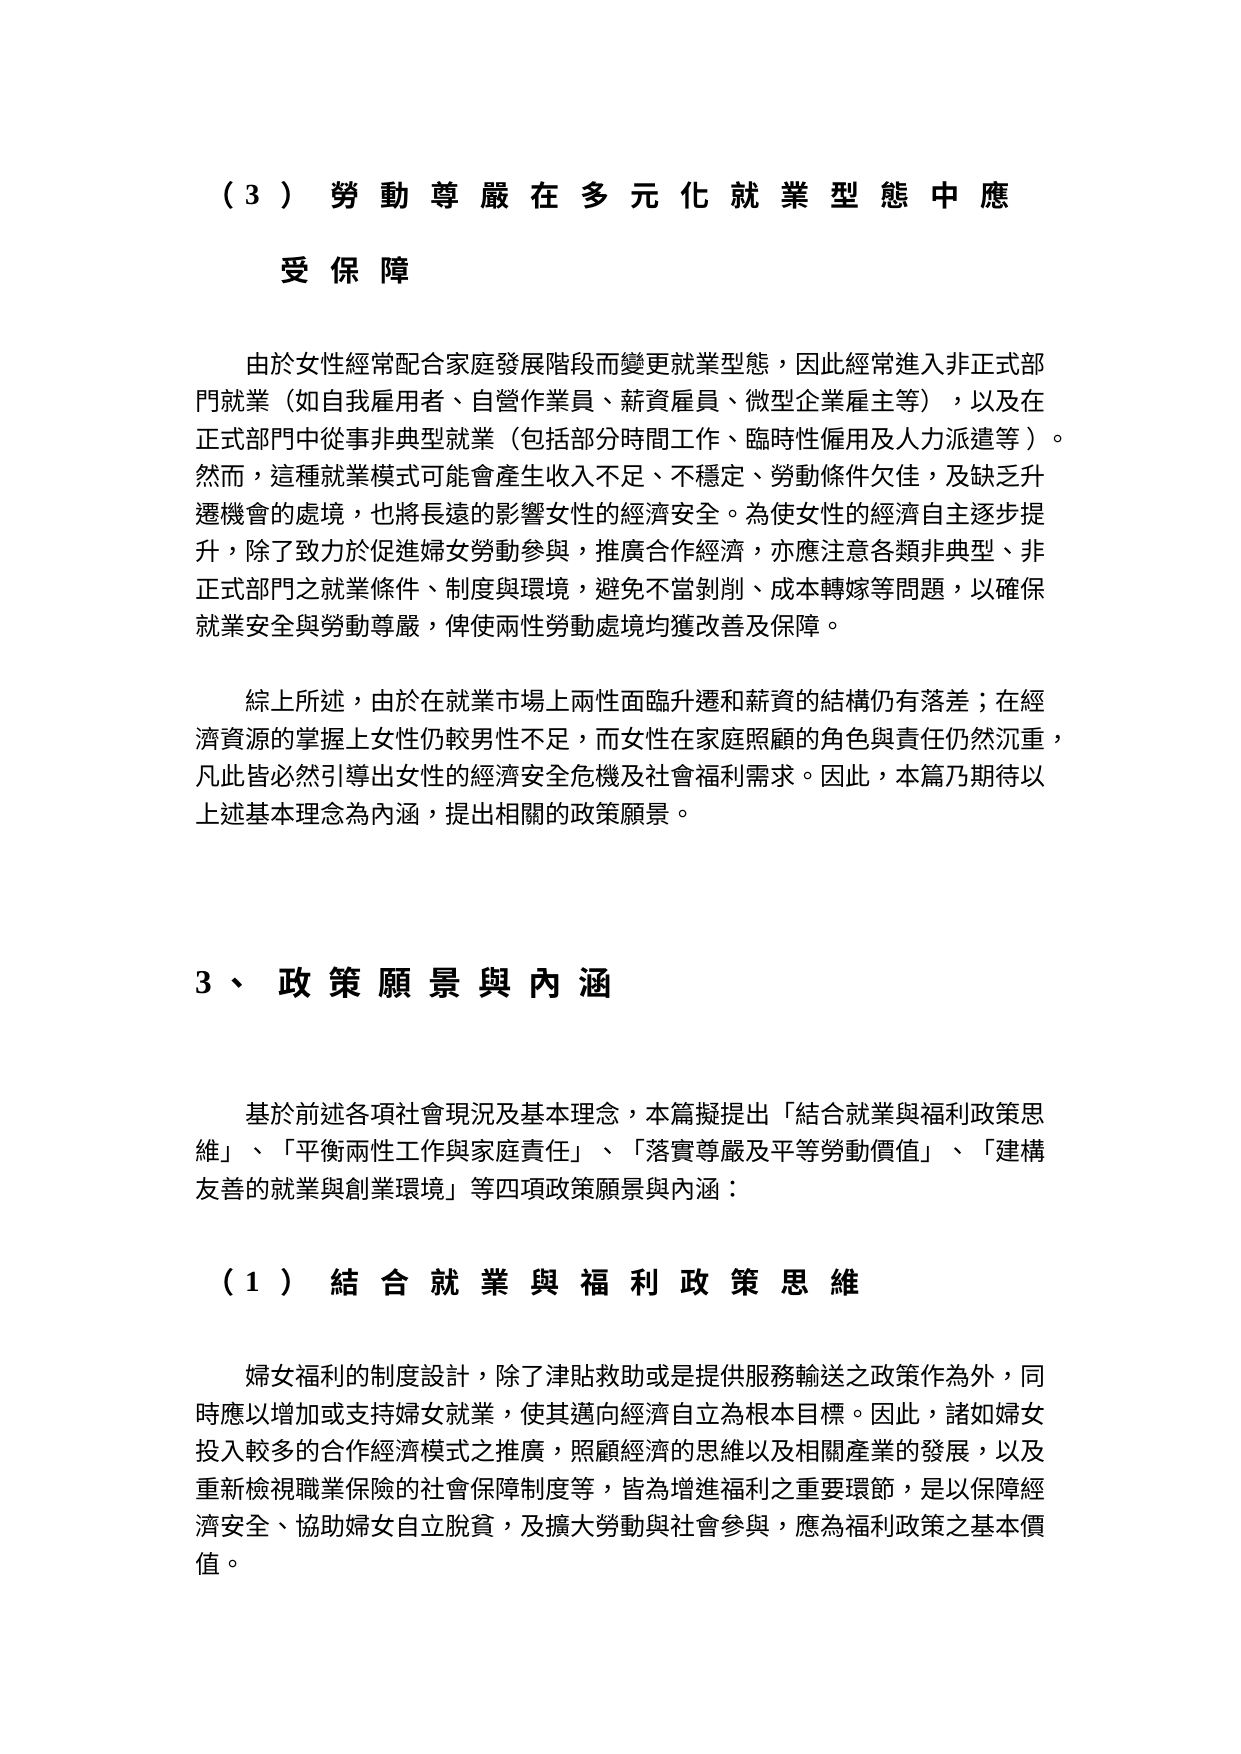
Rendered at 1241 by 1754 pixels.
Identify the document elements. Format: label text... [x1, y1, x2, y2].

list 勞動尊嚴在多元化就業型態中應受保障 [195, 150, 1045, 300]
list 政策願景與內涵 [195, 937, 1045, 1012]
text 綜上所述，由於在就業市場上兩性面臨升遷和薪資的結構仍有落差；在經濟資源的掌握上女性仍較男性不足，而女性在家庭照顧的角色與責任仍然沉重，凡此皆必然引導出女性的經濟安全危機及社會福利需求。因此，本篇乃期待以上述基本理念為內涵，提出相關的政策願景。 [195, 675, 1045, 825]
text 基於前述各項社會現況及基本理念，本篇擬提出「結合就業與福利政策思維」、「平衡兩性工作與家庭責任」、「落實尊嚴及平等勞動價值」、「建構友善的就業與創業環境」等四項政策願景與內涵： [195, 1087, 1045, 1200]
text 由於女性經常配合家庭發展階段而變更就業型態，因此經常進入非正式部門就業（如自我雇用者、自營作業員、薪資雇員、微型企業雇主等），以及在正式部門中從事非典型就業（包括部分時間工作、臨時性僱用及人力派遣等）。然而，這種就業模式可能會產生收入不足、不穩定、勞動條件欠佳，及缺乏升遷機會的處境，也將長遠的影響女性的經濟安全。為使女性的經濟自主逐步提升，除了致力於促進婦女勞動參與，推廣合作經濟，亦應注意各類非典型、非正式部門之就業條件、制度與環境，避免不當剝削、成本轉嫁等問題，以確保就業安全與勞動尊嚴，俾使兩性勞動處境均獲改善及保障。 [195, 337, 1045, 637]
text 婦女福利的制度設計，除了津貼救助或是提供服務輸送之政策作為外，同時應以增加或支持婦女就業，使其邁向經濟自立為根本目標。因此，諸如婦女投入較多的合作經濟模式之推廣，照顧經濟的思維以及相關產業的發展，以及重新檢視職業保險的社會保障制度等，皆為增進福利之重要環節，是以保障經濟安全、協助婦女自立脫貧，及擴大勞動與社會參與，應為福利政策之基本價值。 [195, 1350, 1045, 1575]
list 結合就業與福利政策思維 [195, 1237, 1045, 1312]
